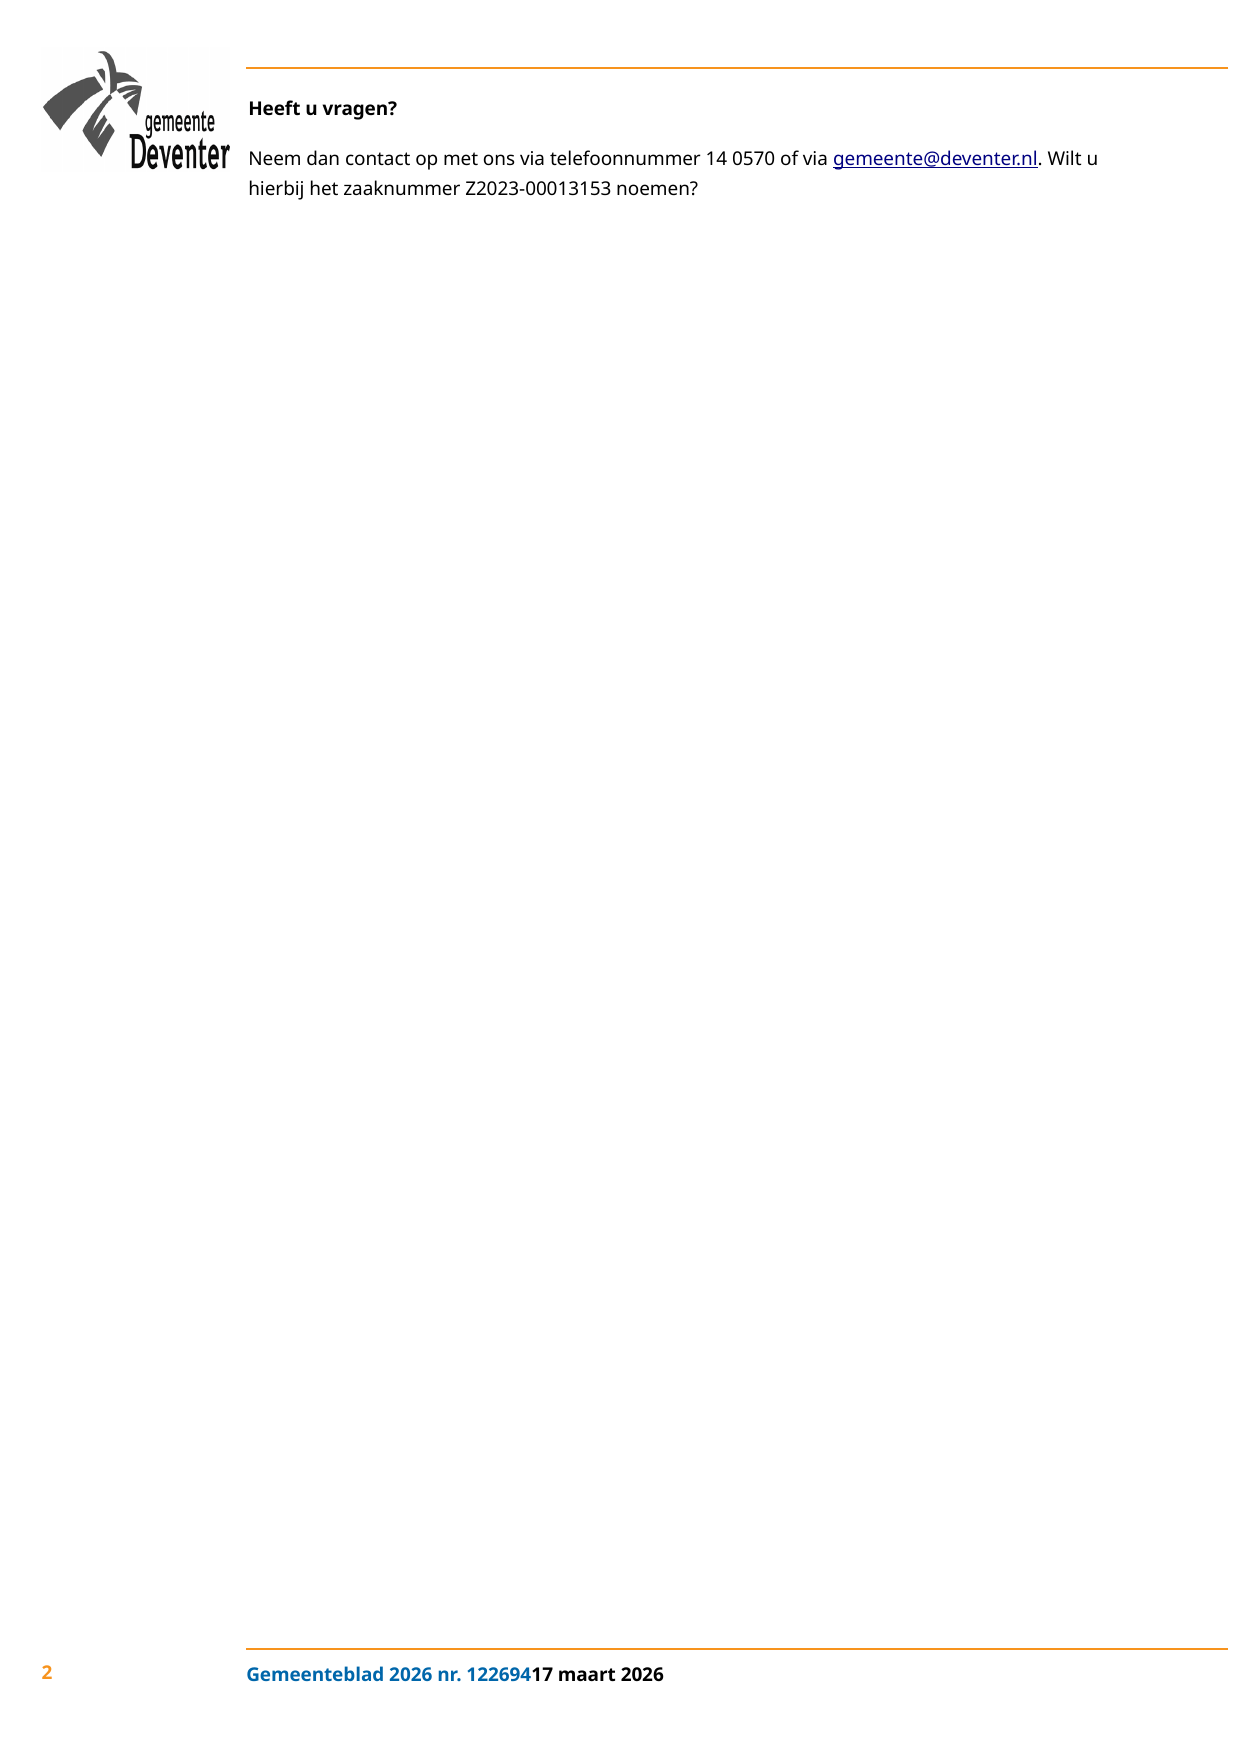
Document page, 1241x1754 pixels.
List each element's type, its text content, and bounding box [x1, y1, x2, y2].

picture [41, 47, 231, 172]
text Heeft u vragen? [248, 95, 1152, 121]
text Neem dan contact op met ons via telefoonnummer 14 0570 of via gemeente@deventer.nl. Wilt u hierbij het zaaknummer Z2023-00013153 noemen? [248, 145, 1152, 201]
